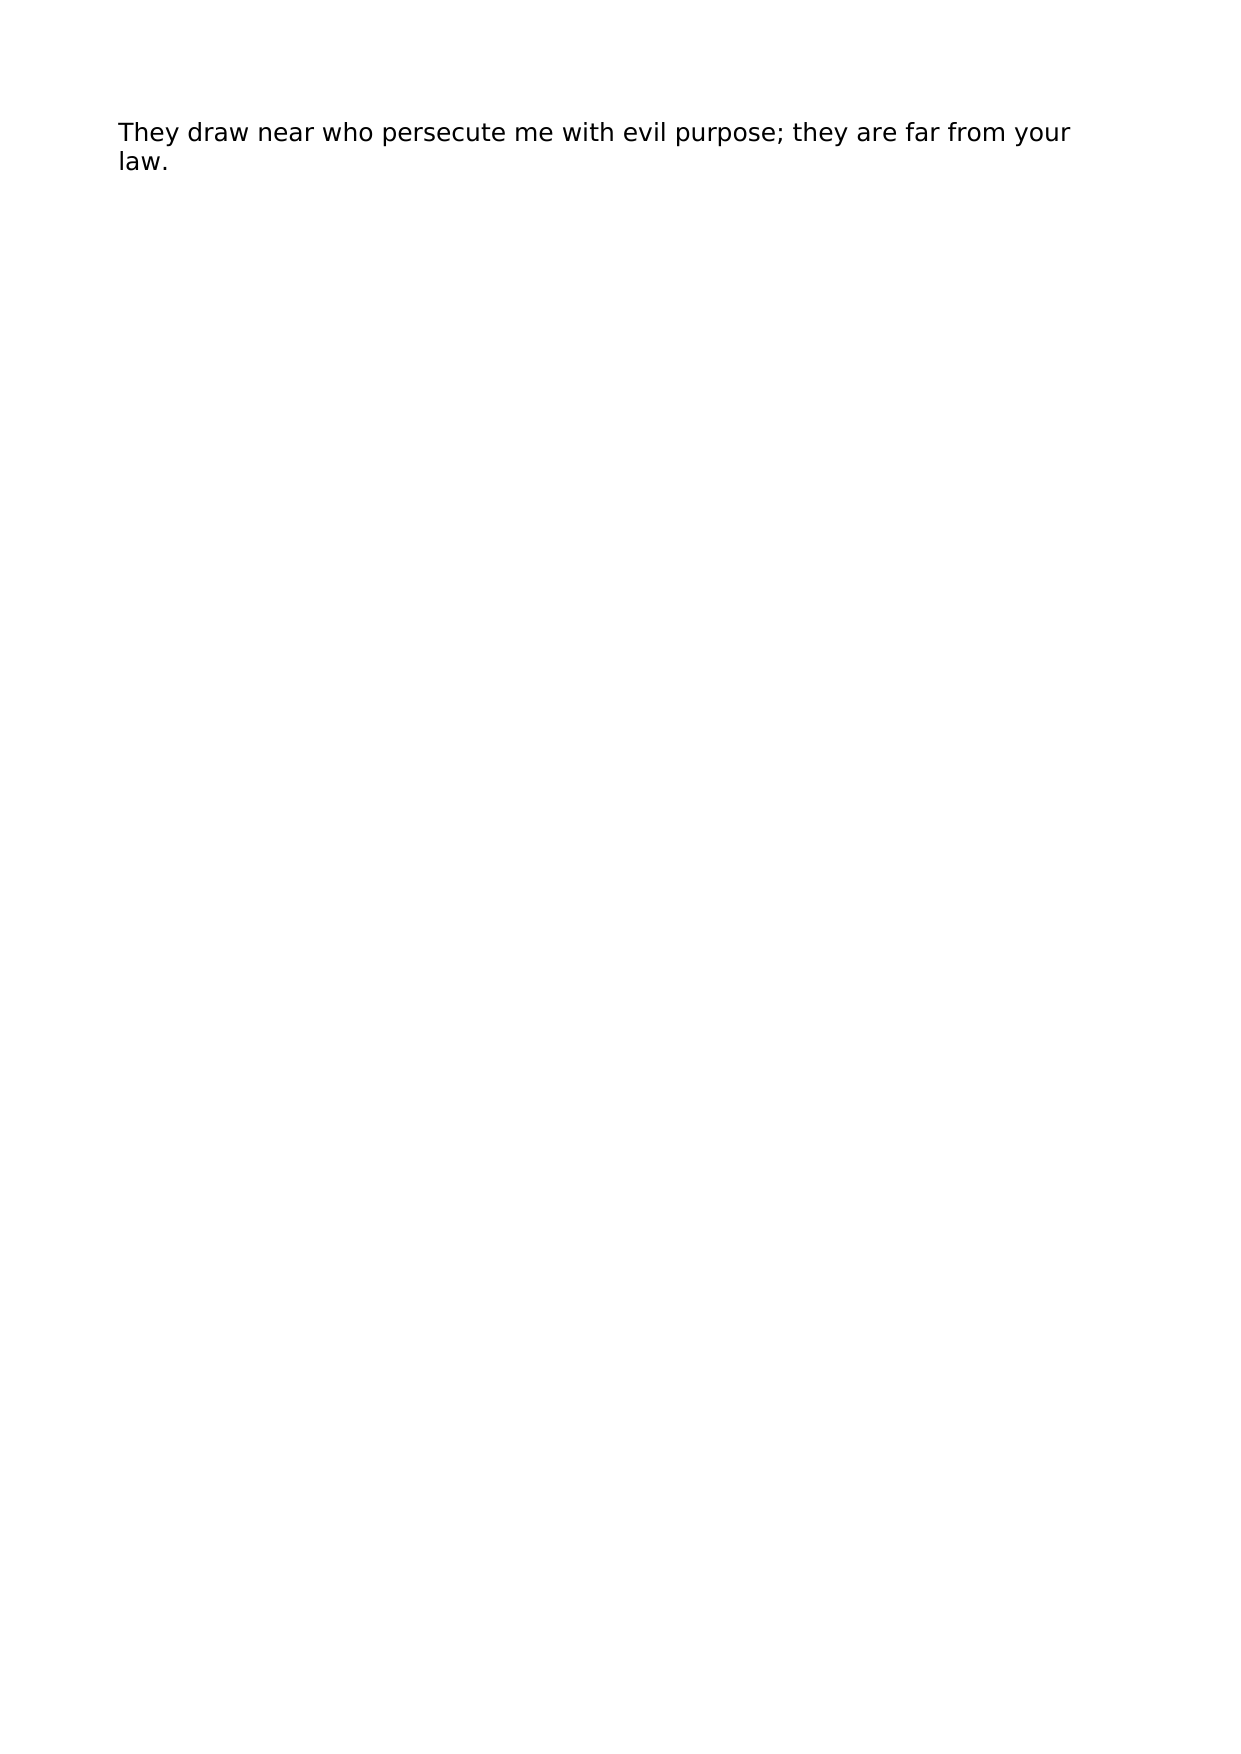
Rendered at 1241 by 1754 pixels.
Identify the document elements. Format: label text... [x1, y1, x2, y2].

text They draw near who persecute me with evil purpose; they are far from your law. [118, 118, 1122, 176]
